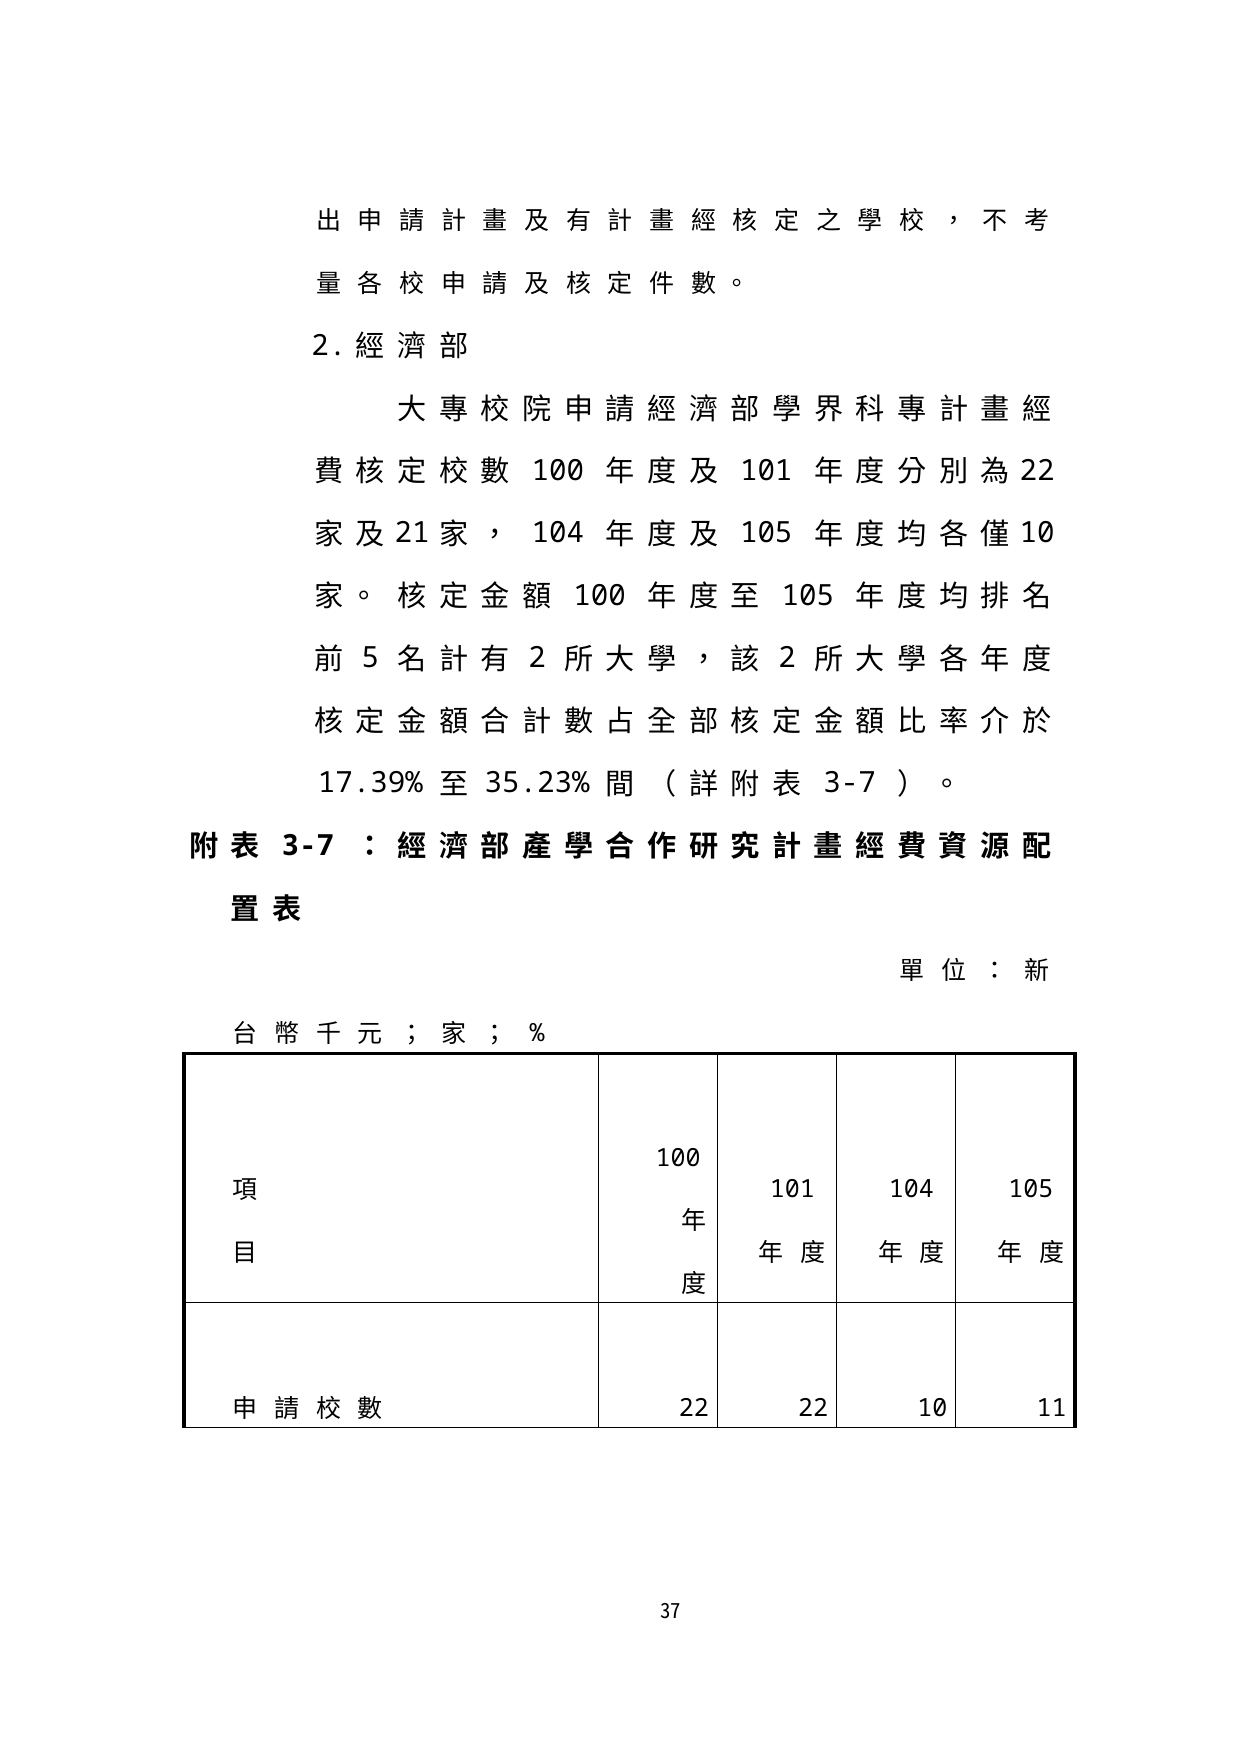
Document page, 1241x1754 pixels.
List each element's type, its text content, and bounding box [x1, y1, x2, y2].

table_header 101年度 [718, 1055, 836, 1302]
table_cell 22 [599, 1303, 717, 1427]
table_header 項 目 [186, 1055, 598, 1302]
table_cell 11 [956, 1303, 1073, 1427]
text 2.經濟部 [271, 302, 1058, 365]
table_header 104年度 [837, 1055, 955, 1302]
table_cell 10 [837, 1303, 955, 1427]
text 單位：新台幣千元；家；% [181, 927, 1058, 1052]
text 附表3-7：經濟部產學合作研究計畫經費資源配置表 [181, 802, 1058, 927]
text 出申請計畫及有計畫經核定之學校，不考量各校申請及核定件數。 [196, 177, 1058, 302]
text 大專校院申請經濟部學界科專計畫經費核定校數100年度及101年度分別為22家及21家，104年度及105年度均各僅10家。核定金額100年度至105年度均排名前5名計有2所大學，該2所大學各年度核定金額合計數占全部核定金額比率介於17.39%至35.23%間（詳附表3-7）。 [301, 365, 1058, 802]
table_header 100年度 [599, 1055, 717, 1302]
table_cell 22 [718, 1303, 836, 1427]
table_cell 申請校數 [186, 1303, 598, 1427]
table_header 105年度 [956, 1055, 1073, 1302]
